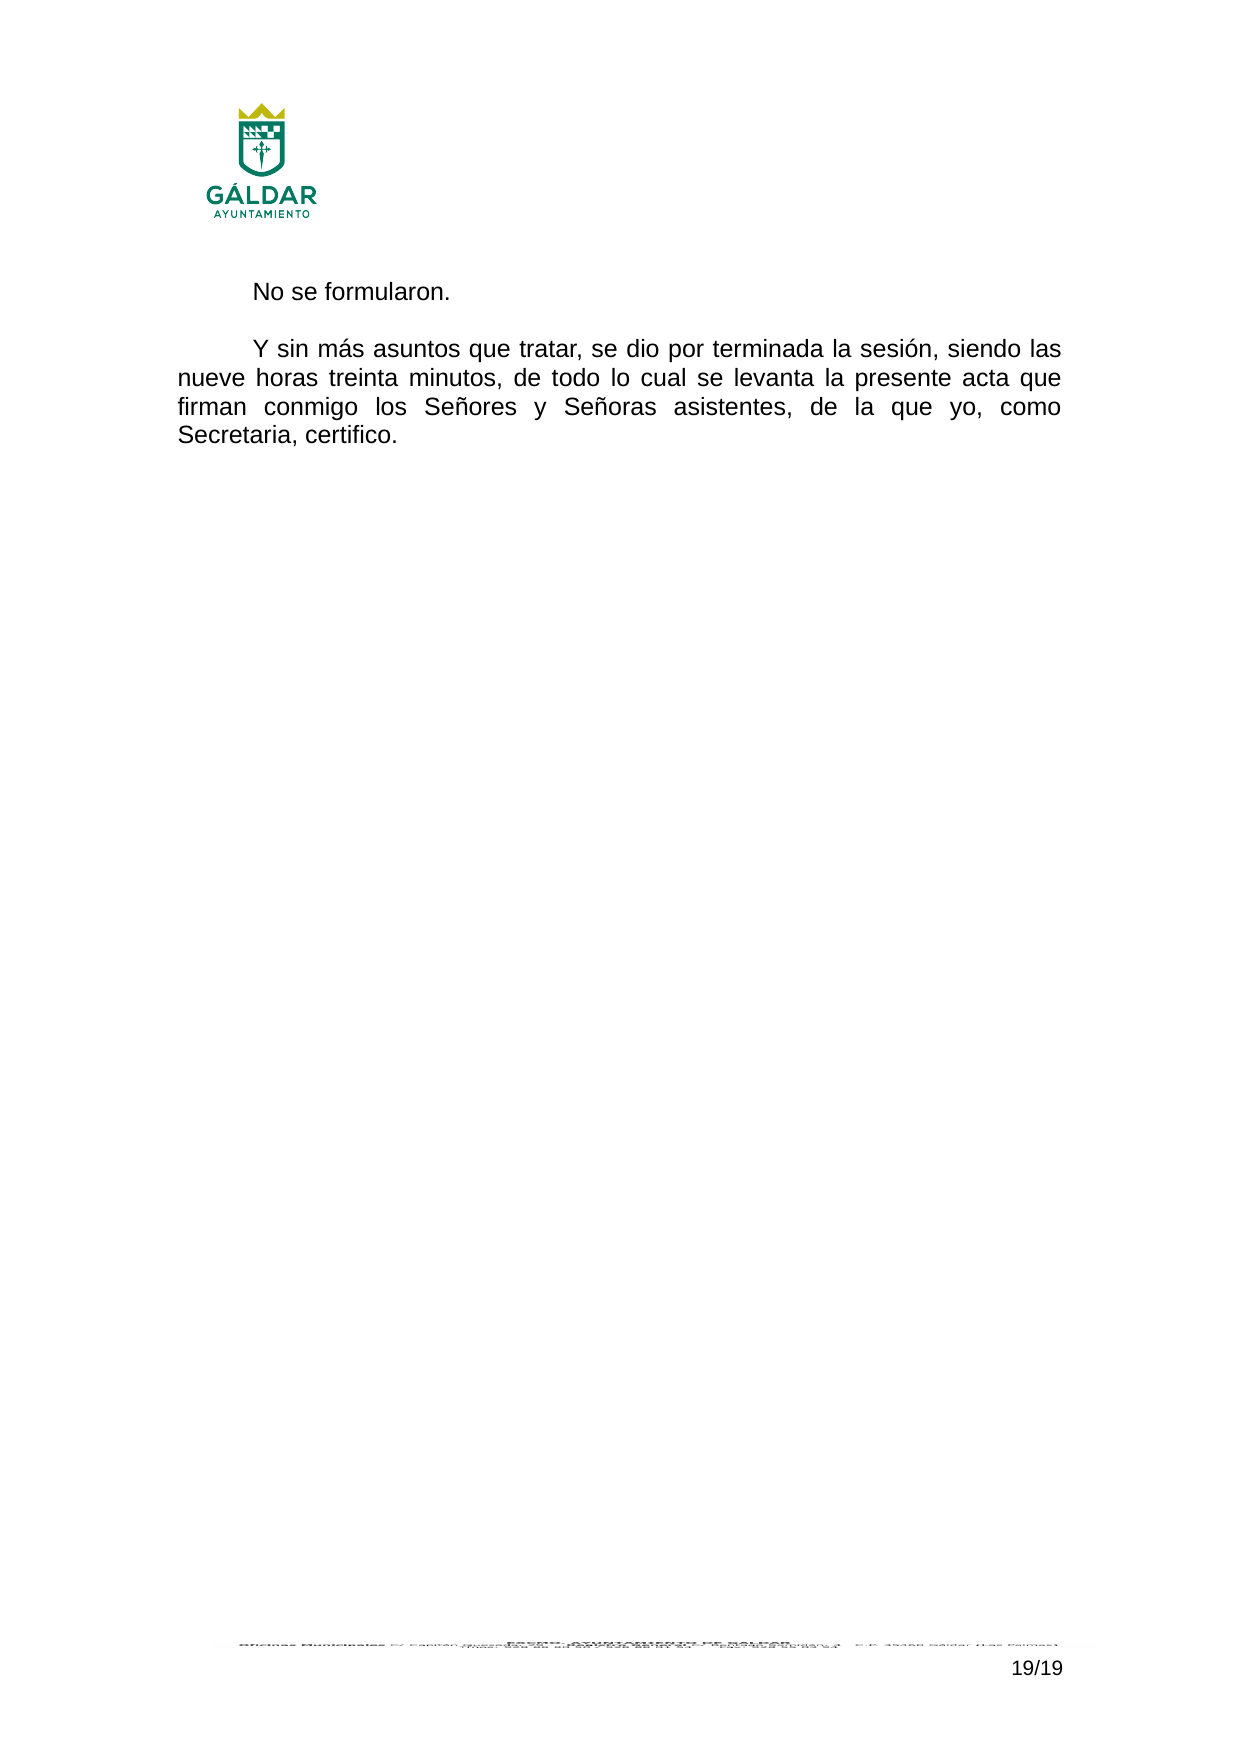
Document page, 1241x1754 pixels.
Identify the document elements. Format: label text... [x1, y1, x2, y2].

text Y sin más asuntos que tratar, se dio por terminada la sesión, siendo las nueve horas treinta minutos, de todo lo cual se levanta la presente acta que firman conmigo los Señores y Señoras asistentes, de la que yo, como Secretaria, certifico. [177, 334, 1063, 449]
picture [186, 74, 336, 248]
text No se formularon. [177, 276, 1063, 305]
picture [250, 1642, 1058, 1648]
